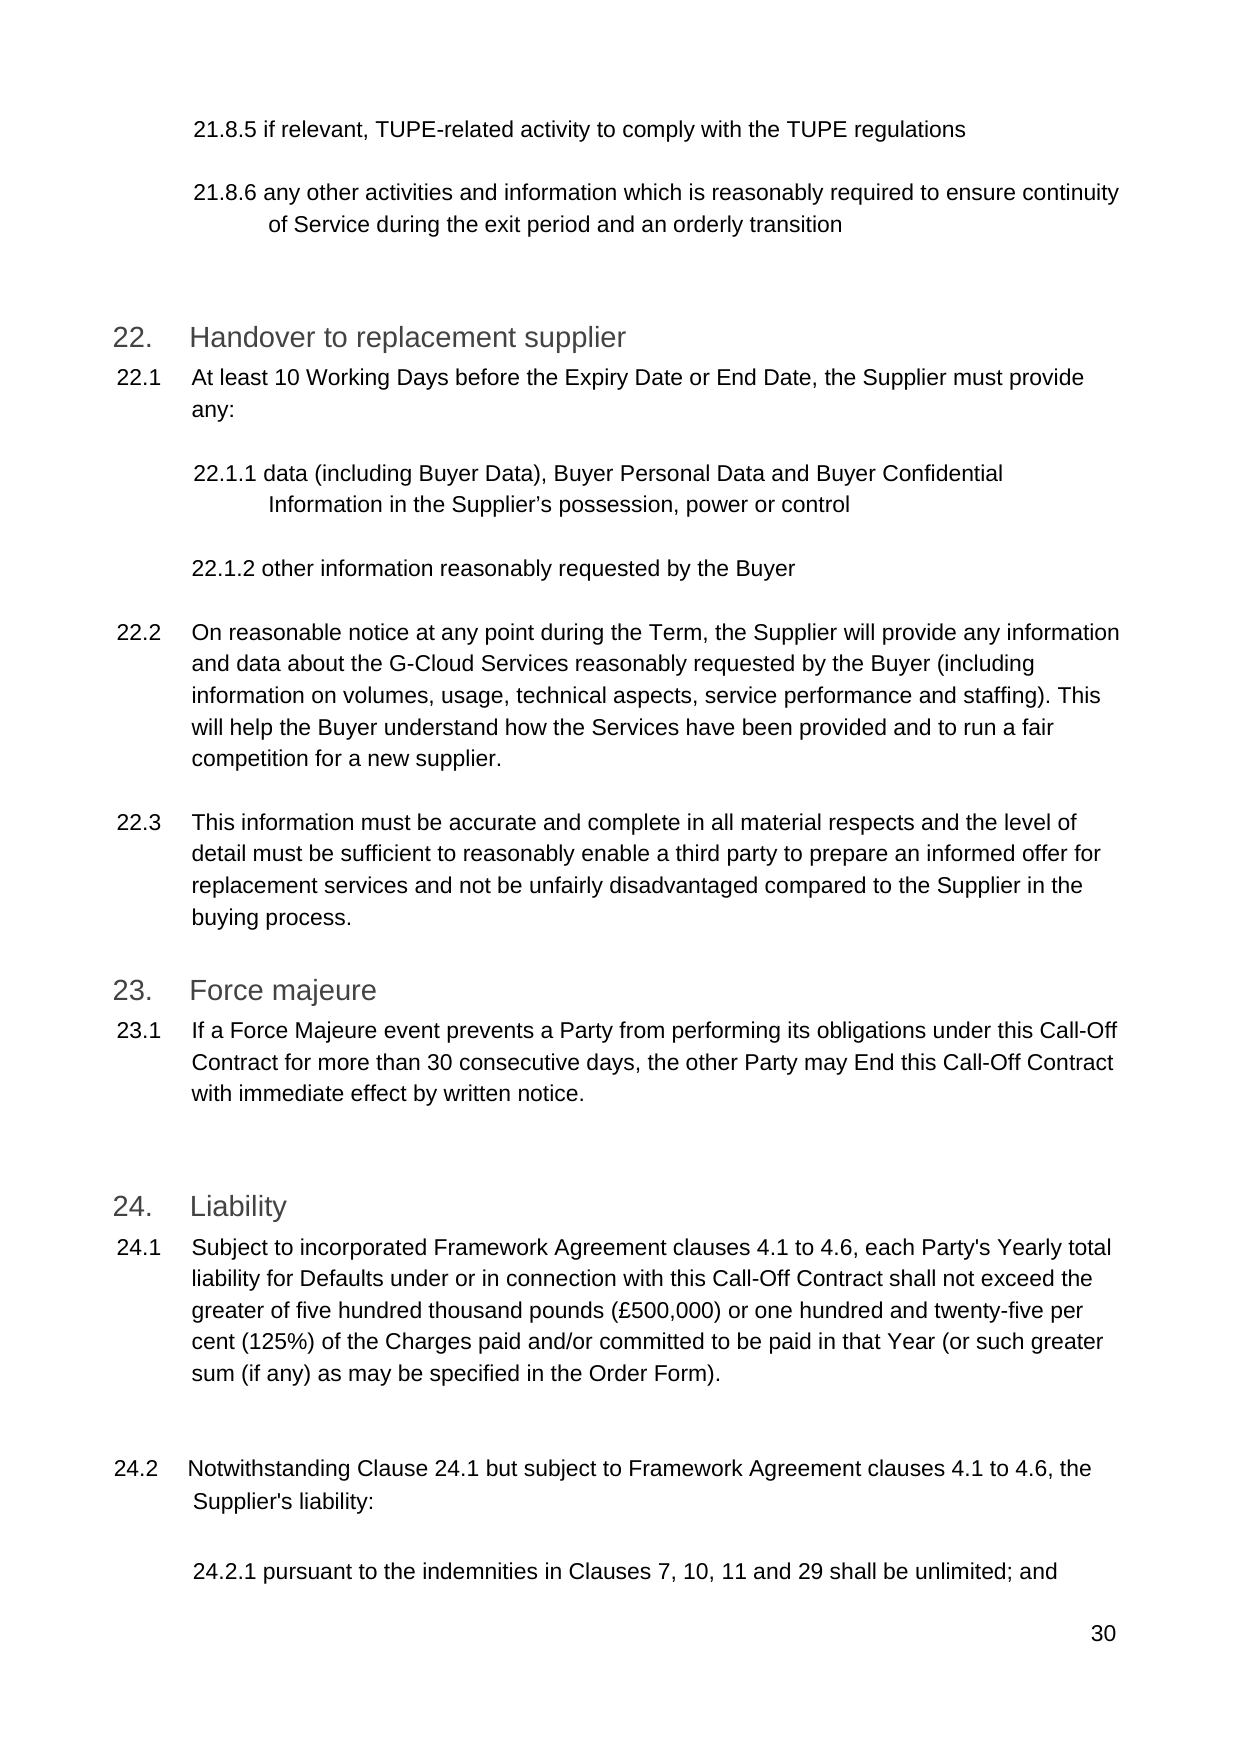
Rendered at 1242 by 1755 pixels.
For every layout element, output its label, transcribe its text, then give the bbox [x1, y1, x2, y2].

text 24.1 Subject to incorporated Framework Agreement clauses 4.1 to 4.6, each Party's Yearly total liability for Defaults under or in connection with this Call-Off Contract shall not exceed the greater of five hundred thousand pounds (£500,000) or one hundred and twenty-five per cent (125%) of the Charges paid and/or committed to be paid in that Year (or such greater sum (if any) as may be specified in the Order Form). [116, 1233, 1121, 1386]
text Supplier's liability: [160, 1488, 1121, 1514]
text 24.2.1 pursuant to the indemnities in Clauses 7, 10, 11 and 29 shall be unlimited; and [193, 1552, 1121, 1586]
text 22.3 This information must be accurate and complete in all material respects and the level of detail must be sufficient to reasonably enable a third party to prepare an informed offer for replacement services and not be unfairly disadvantaged compared to the Supplier in the buying process. [116, 809, 1121, 930]
subtitle 22. Handover to replacement supplier [0, 320, 1122, 353]
text 23.1 If a Force Majeure event prevents a Party from performing its obligations under this Call-Off Contract for more than 30 consecutive days, the other Party may End this Call-Off Contract with immediate effect by written notice. [116, 1017, 1121, 1107]
subtitle 24. Liability [0, 1189, 1122, 1223]
text 21.8.5 if relevant, TUPE-related activity to comply with the TUPE regulations [161, 116, 1121, 142]
text 22.1 At least 10 Working Days before the Expiry Date or End Date, the Supplier must provide any: [116, 364, 1121, 422]
text 24.2 Notwithstanding Clause 24.1 but subject to Framework Agreement clauses 4.1 to 4.6, the [0, 1454, 1122, 1482]
text 22.1.1 data (including Buyer Data), Buyer Personal Data and Buyer Confidential Information in the Supplier’s possession, power or control [193, 459, 1121, 517]
text 22.2 On reasonable notice at any point during the Term, the Supplier will provide any information and data about the G-Cloud Services reasonably requested by the Buyer (including information on volumes, usage, technical aspects, service performance and staffing). This will help the Buyer understand how the Services have been provided and to run a fair competition for a new supplier. [116, 619, 1121, 771]
subtitle 23. Force majeure [0, 973, 1122, 1006]
text 22.1.2 other information reasonably requested by the Buyer [159, 555, 1121, 581]
text 21.8.6 any other activities and information which is reasonably required to ensure continuity of Service during the exit period and an orderly transition [193, 179, 1121, 237]
